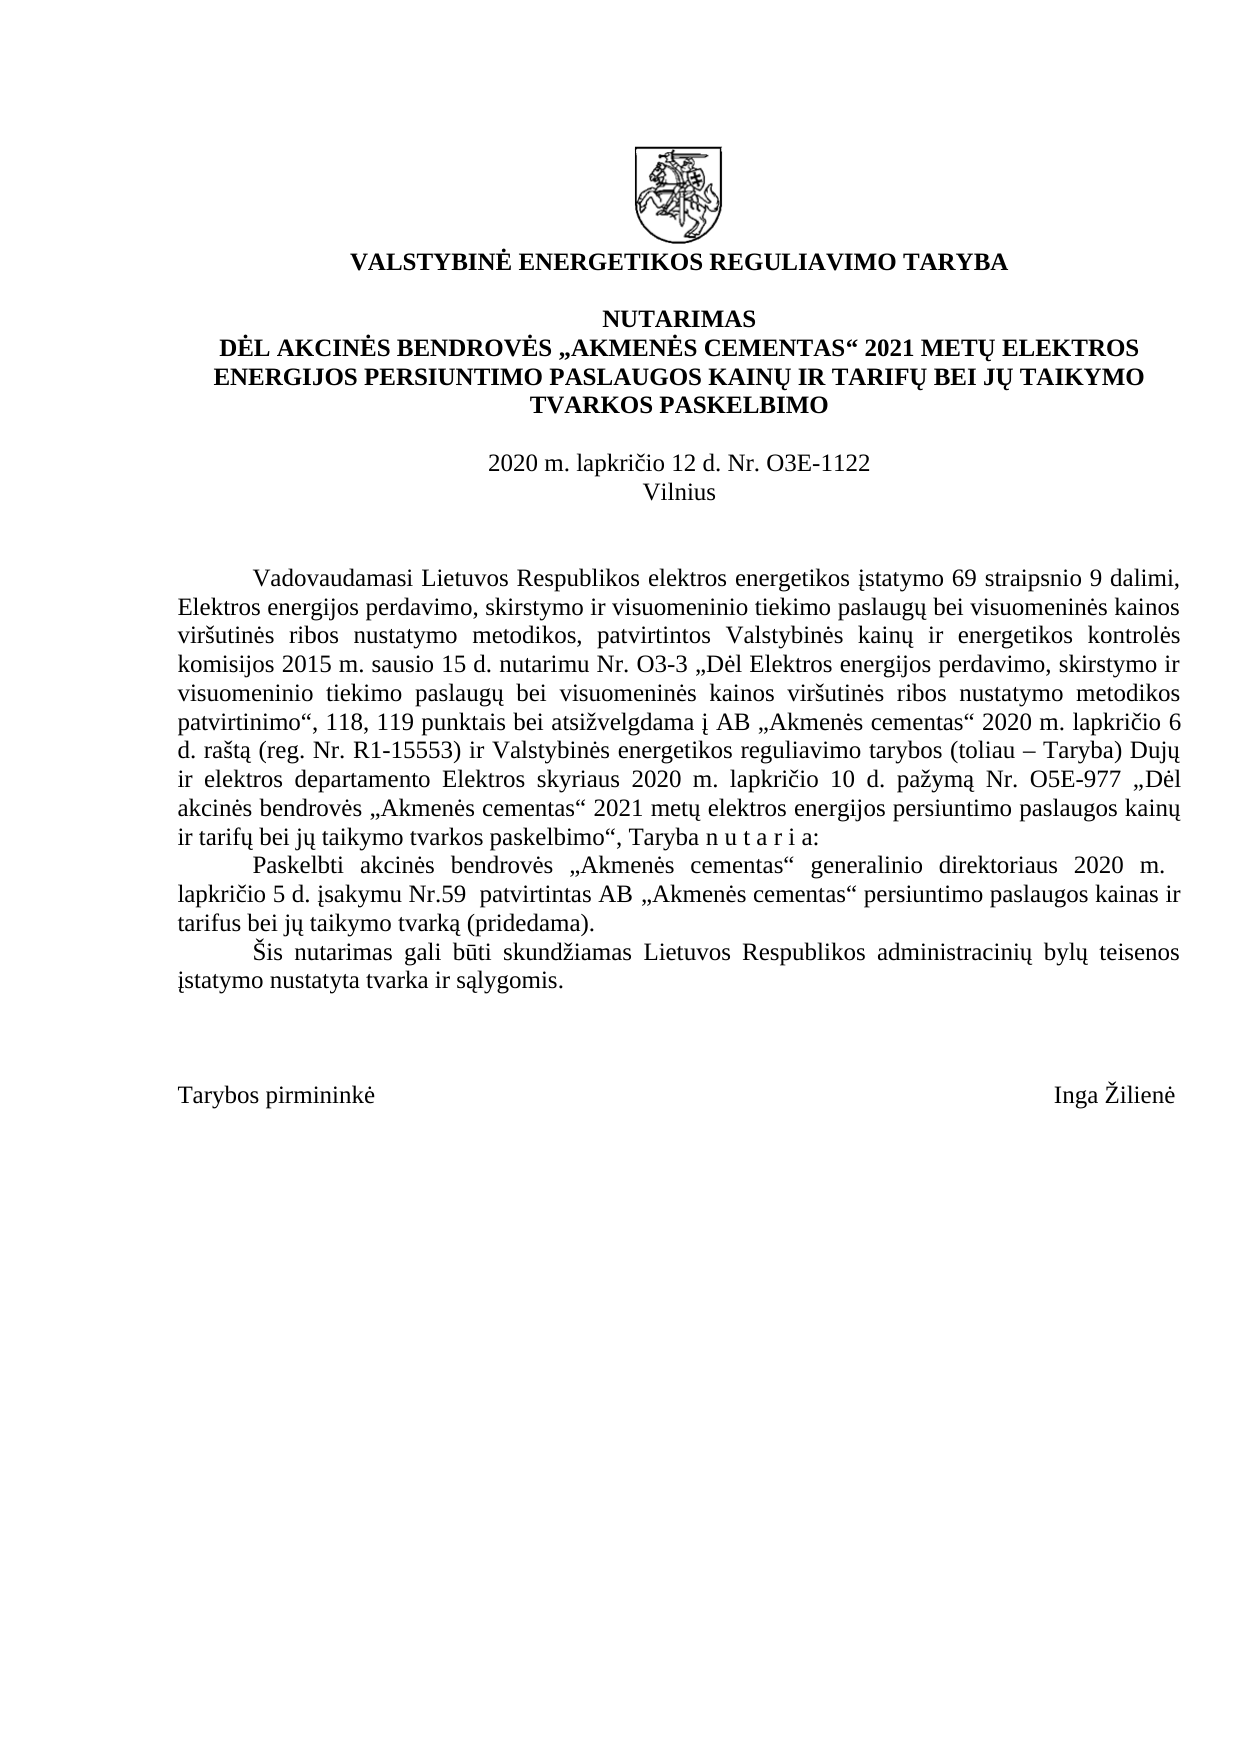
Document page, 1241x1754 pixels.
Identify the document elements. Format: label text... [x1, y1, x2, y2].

text Tarybos pirmininkė Inga Žilienė [177, 1081, 1181, 1109]
text Vilnius [177, 477, 1181, 506]
text Paskelbti akcinės bendrovės „Akmenės cementas“ generalinio direktoriaus 2020 m. lapkričio 5 d. įsakymu Nr.59 patvirtintas AB „Akmenės cementas“ persiuntimo paslaugos kainas ir tarifus bei jų taikymo tvarką (pridedama). [177, 851, 1181, 937]
text Vadovaudamasi Lietuvos Respublikos elektros energetikos įstatymo 69 straipsnio 9 dalimi, Elektros energijos perdavimo, skirstymo ir visuomeninio tiekimo paslaugų bei visuomeninės kainos viršutinės ribos nustatymo metodikos, patvirtintos Valstybinės kainų ir energetikos kontrolės komisijos 2015 m. sausio 15 d. nutarimu Nr. O3-3 „Dėl Elektros energijos perdavimo, skirstymo ir visuomeninio tiekimo paslaugų bei visuomeninės kainos viršutinės ribos nustatymo metodikos patvirtinimo“, 118, 119 punktais bei atsižvelgdama į AB „Akmenės cementas“ 2020 m. lapkričio 6 d. raštą (reg. Nr. R1-15553) ir Valstybinės energetikos reguliavimo tarybos (toliau – Taryba) Dujų ir elektros departamento Elektros skyriaus 2020 m. lapkričio 10 d. pažymą Nr. O5E-977 „Dėl akcinės bendrovės „Akmenės cementas“ 2021 metų elektros energijos persiuntimo paslaugos kainų ir tarifų bei jų taikymo tvarkos paskelbimo“, Taryba n u t a r i a: [177, 563, 1181, 851]
text vALSTYBINĖ EnergetikoS REGULIAVIMO TARYBA [177, 247, 1181, 276]
text Šis nutarimas gali būti skundžiamas Lietuvos Respublikos administracinių bylų teisenos įstatymo nustatyta tvarka ir sąlygomis. [177, 937, 1181, 994]
text NUTARIMAS [177, 304, 1181, 333]
text DĖL akcinės bendrovės „Akmenės cementas“ 2021 metų elektros energijos persiuntimo paslAugOS kainų ir tarifų bei jų taikymo tvarkos paskelbimo [177, 333, 1181, 419]
text 2020 m. lapkričio 12 d. Nr. O3E-1122 [177, 448, 1181, 477]
